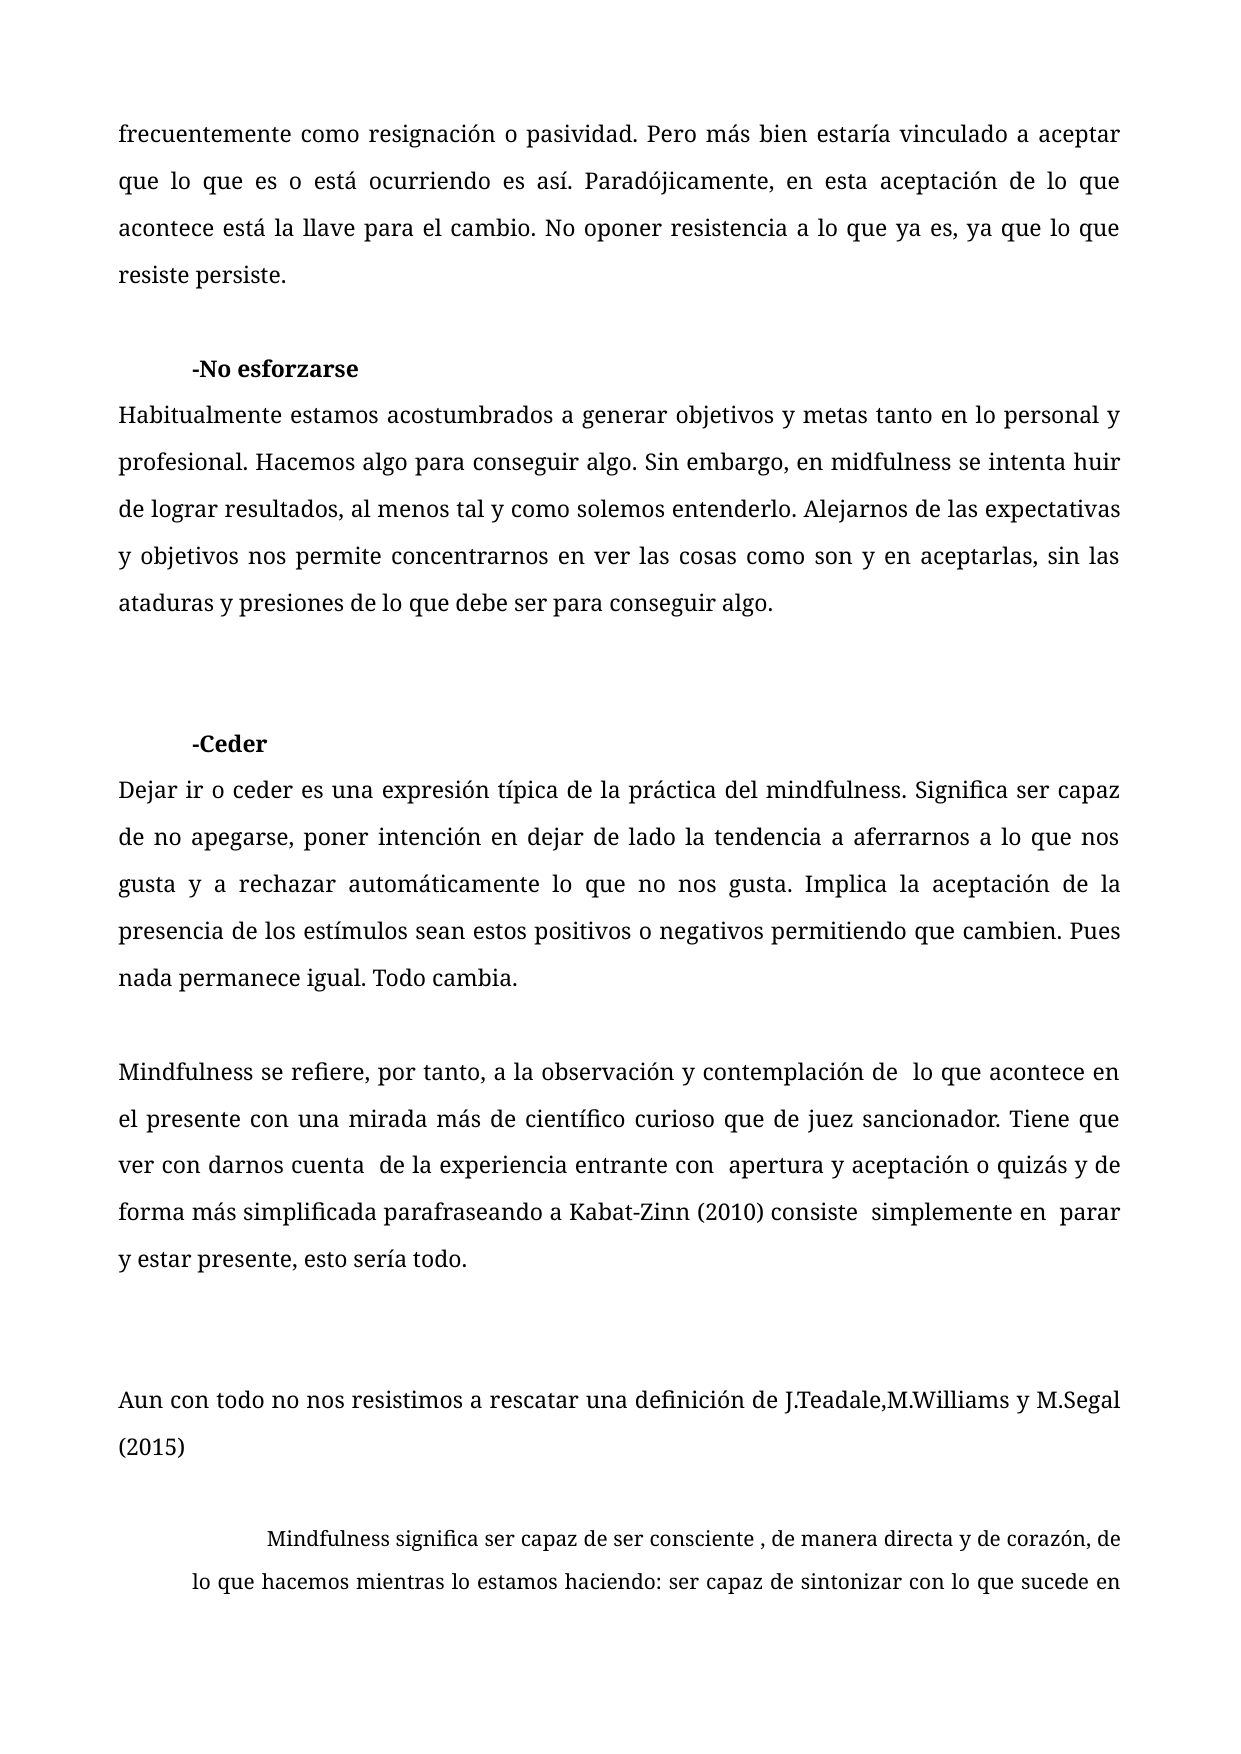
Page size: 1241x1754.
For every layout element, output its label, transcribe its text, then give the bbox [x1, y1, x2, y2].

text Habitualmente estamos acostumbrados a generar objetivos y metas tanto en lo personal y profesional. Hacemos algo para conseguir algo. Sin embargo, en midfulness se intenta huir de lograr resultados, al menos tal y como solemos entenderlo. Alejarnos de las expectativas y objetivos nos permite concentrarnos en ver las cosas como son y en aceptarlas, sin las ataduras y presiones de lo que debe ser para conseguir algo. [118, 399, 1122, 618]
text frecuentemente como resignación o pasividad. Pero más bien estaría vinculado a aceptar que lo que es o está ocurriendo es así. Paradójicamente, en esta aceptación de lo que acontece está la llave para el cambio. No oponer resistencia a lo que ya es, ya que lo que resiste persiste. [118, 118, 1122, 290]
text -Ceder [118, 727, 1122, 759]
text Dejar ir o ceder es una expresión típica de la práctica del mindfulness. Significa ser capaz de no apegarse, poner intención en dejar de lado la tendencia a aferrarnos a lo que nos gusta y a rechazar automáticamente lo que no nos gusta. Implica la aceptación de la presencia de los estímulos sean estos positivos o negativos permitiendo que cambien. Pues nada permanece igual. Todo cambia. [118, 774, 1122, 993]
text Mindfulness significa ser capaz de ser consciente , de manera directa y de corazón, de lo que hacemos mientras lo estamos haciendo: ser capaz de sintonizar con lo que sucede en [192, 1524, 1122, 1595]
text Aun con todo no nos resistimos a rescatar una definición de J.Teadale,M.Williams y M.Segal (2015) [118, 1384, 1122, 1462]
text -No esforzarse [118, 352, 1122, 384]
text Mindfulness se refiere, por tanto, a la observación y contemplación de lo que acontece en el presente con una mirada más de científico curioso que de juez sancionador. Tiene que ver con darnos cuenta de la experiencia entrante con apertura y aceptación o quizás y de forma más simplificada parafraseando a Kabat-Zinn (2010) consiste simplemente en parar y estar presente, esto sería todo. [118, 1056, 1122, 1274]
